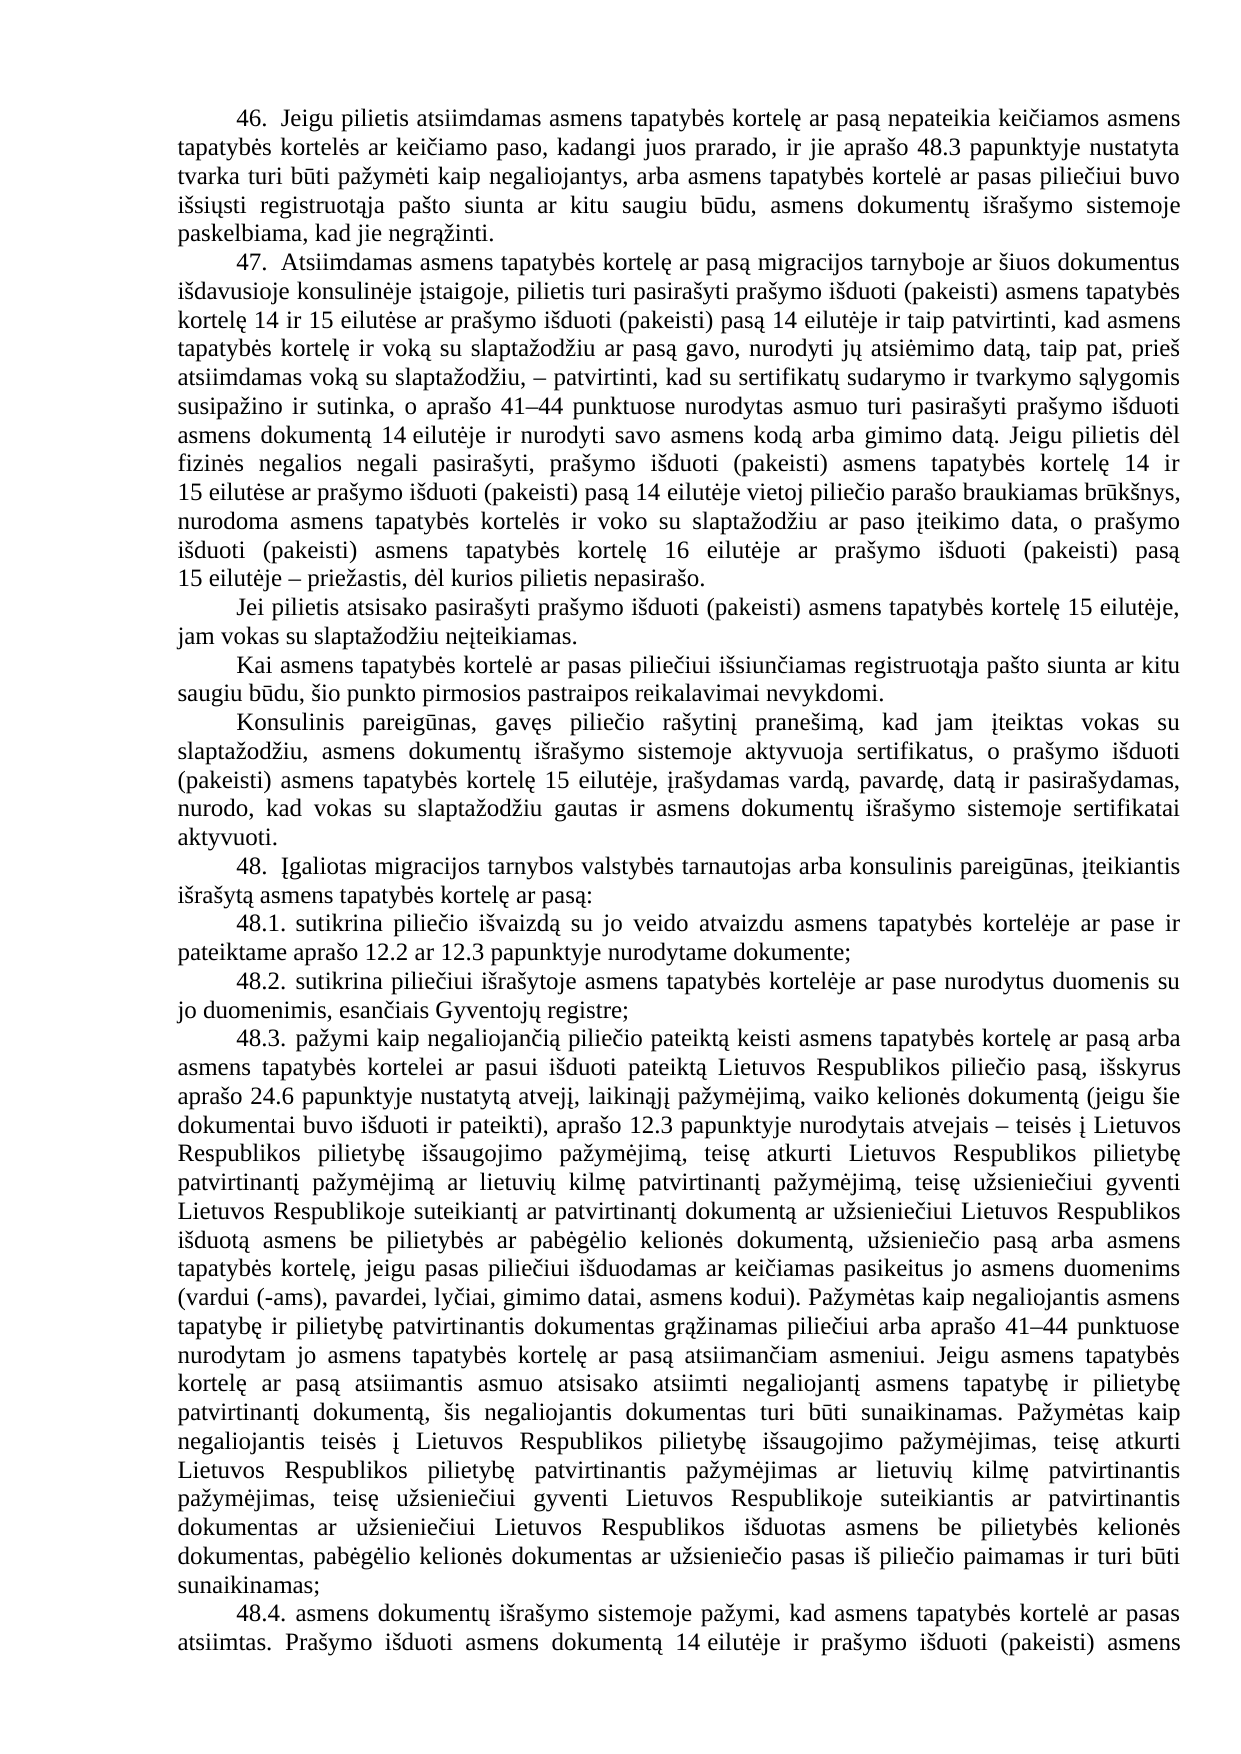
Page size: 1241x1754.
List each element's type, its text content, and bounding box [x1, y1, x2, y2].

text Jei pilietis atsisako pasirašyti prašymo išduoti (pakeisti) asmens tapatybės kortelę 15 eilutėje, jam vokas su slaptažodžiu neįteikiamas. [177, 592, 1181, 650]
text 48.4. asmens dokumentų išrašymo sistemoje pažymi, kad asmens tapatybės kortelė ar pasas atsiimtas. Prašymo išduoti asmens dokumentą 14 eilutėje ir prašymo išduoti (pakeisti) asmens [177, 1598, 1181, 1656]
text 48. Įgaliotas migracijos tarnybos valstybės tarnautojas arba konsulinis pareigūnas, įteikiantis išrašytą asmens tapatybės kortelę ar pasą: [177, 851, 1181, 908]
text 48.1. sutikrina piliečio išvaizdą su jo veido atvaizdu asmens tapatybės kortelėje ar pase ir pateiktame aprašo 12.2 ar 12.3 papunktyje nurodytame dokumente; [177, 908, 1181, 966]
text 48.3. pažymi kaip negaliojančią piliečio pateiktą keisti asmens tapatybės kortelę ar pasą arba asmens tapatybės kortelei ar pasui išduoti pateiktą Lietuvos Respublikos piliečio pasą, išskyrus aprašo 24.6 papunktyje nustatytą atvejį, laikinąjį pažymėjimą, vaiko kelionės dokumentą (jeigu šie dokumentai buvo išduoti ir pateikti), aprašo 12.3 papunktyje nurodytais atvejais – teisės į Lietuvos Respublikos pilietybę išsaugojimo pažymėjimą, teisę atkurti Lietuvos Respublikos pilietybę patvirtinantį pažymėjimą ar lietuvių kilmę patvirtinantį pažymėjimą, teisę užsieniečiui gyventi Lietuvos Respublikoje suteikiantį ar patvirtinantį dokumentą ar užsieniečiui Lietuvos Respublikos išduotą asmens be pilietybės ar pabėgėlio kelionės dokumentą, užsieniečio pasą arba asmens tapatybės kortelę, jeigu pasas piliečiui išduodamas ar keičiamas pasikeitus jo asmens duomenims (vardui (-ams), pavardei, lyčiai, gimimo datai, asmens kodui). Pažymėtas kaip negaliojantis asmens tapatybę ir pilietybę patvirtinantis dokumentas grąžinamas piliečiui arba aprašo 41–44 punktuose nurodytam jo asmens tapatybės kortelę ar pasą atsiimančiam asmeniui. Jeigu asmens tapatybės kortelę ar pasą atsiimantis asmuo atsisako atsiimti negaliojantį asmens tapatybę ir pilietybę patvirtinantį dokumentą, šis negaliojantis dokumentas turi būti sunaikinamas. Pažymėtas kaip negaliojantis teisės į Lietuvos Respublikos pilietybę išsaugojimo pažymėjimas, teisę atkurti Lietuvos Respublikos pilietybę patvirtinantis pažymėjimas ar lietuvių kilmę patvirtinantis pažymėjimas, teisę užsieniečiui gyventi Lietuvos Respublikoje suteikiantis ar patvirtinantis dokumentas ar užsieniečiui Lietuvos Respublikos išduotas asmens be pilietybės kelionės dokumentas, pabėgėlio kelionės dokumentas ar užsieniečio pasas iš piliečio paimamas ir turi būti sunaikinamas; [177, 1023, 1181, 1598]
text Konsulinis pareigūnas, gavęs piliečio rašytinį pranešimą, kad jam įteiktas vokas su slaptažodžiu, asmens dokumentų išrašymo sistemoje aktyvuoja sertifikatus, o prašymo išduoti (pakeisti) asmens tapatybės kortelę 15 eilutėje, įrašydamas vardą, pavardę, datą ir pasirašydamas, nurodo, kad vokas su slaptažodžiu gautas ir asmens dokumentų išrašymo sistemoje sertifikatai aktyvuoti. [177, 707, 1181, 851]
text Kai asmens tapatybės kortelė ar pasas piliečiui išsiunčiamas registruotąja pašto siunta ar kitu saugiu būdu, šio punkto pirmosios pastraipos reikalavimai nevykdomi. [177, 650, 1181, 707]
text 46. Jeigu pilietis atsiimdamas asmens tapatybės kortelę ar pasą nepateikia keičiamos asmens tapatybės kortelės ar keičiamo paso, kadangi juos prarado, ir jie aprašo 48.3 papunktyje nustatyta tvarka turi būti pažymėti kaip negaliojantys, arba asmens tapatybės kortelė ar pasas piliečiui buvo išsiųsti registruotąja pašto siunta ar kitu saugiu būdu, asmens dokumentų išrašymo sistemoje paskelbiama, kad jie negrąžinti. [177, 103, 1181, 247]
text 47. Atsiimdamas asmens tapatybės kortelę ar pasą migracijos tarnyboje ar šiuos dokumentus išdavusioje konsulinėje įstaigoje, pilietis turi pasirašyti prašymo išduoti (pakeisti) asmens tapatybės kortelę 14 ir 15 eilutėse ar prašymo išduoti (pakeisti) pasą 14 eilutėje ir taip patvirtinti, kad asmens tapatybės kortelę ir voką su slaptažodžiu ar pasą gavo, nurodyti jų atsiėmimo datą, taip pat, prieš atsiimdamas voką su slaptažodžiu, – patvirtinti, kad su sertifikatų sudarymo ir tvarkymo sąlygomis susipažino ir sutinka, o aprašo 41–44 punktuose nurodytas asmuo turi pasirašyti prašymo išduoti asmens dokumentą 14 eilutėje ir nurodyti savo asmens kodą arba gimimo datą. Jeigu pilietis dėl fizinės negalios negali pasirašyti, prašymo išduoti (pakeisti) asmens tapatybės kortelę 14 ir 15 eilutėse ar prašymo išduoti (pakeisti) pasą 14 eilutėje vietoj piliečio parašo braukiamas brūkšnys, nurodoma asmens tapatybės kortelės ir voko su slaptažodžiu ar paso įteikimo data, o prašymo išduoti (pakeisti) asmens tapatybės kortelę 16 eilutėje ar prašymo išduoti (pakeisti) pasą 15 eilutėje – priežastis, dėl kurios pilietis nepasirašo. [177, 247, 1181, 592]
text 48.2. sutikrina piliečiui išrašytoje asmens tapatybės kortelėje ar pase nurodytus duomenis su jo duomenimis, esančiais Gyventojų registre; [177, 966, 1181, 1023]
